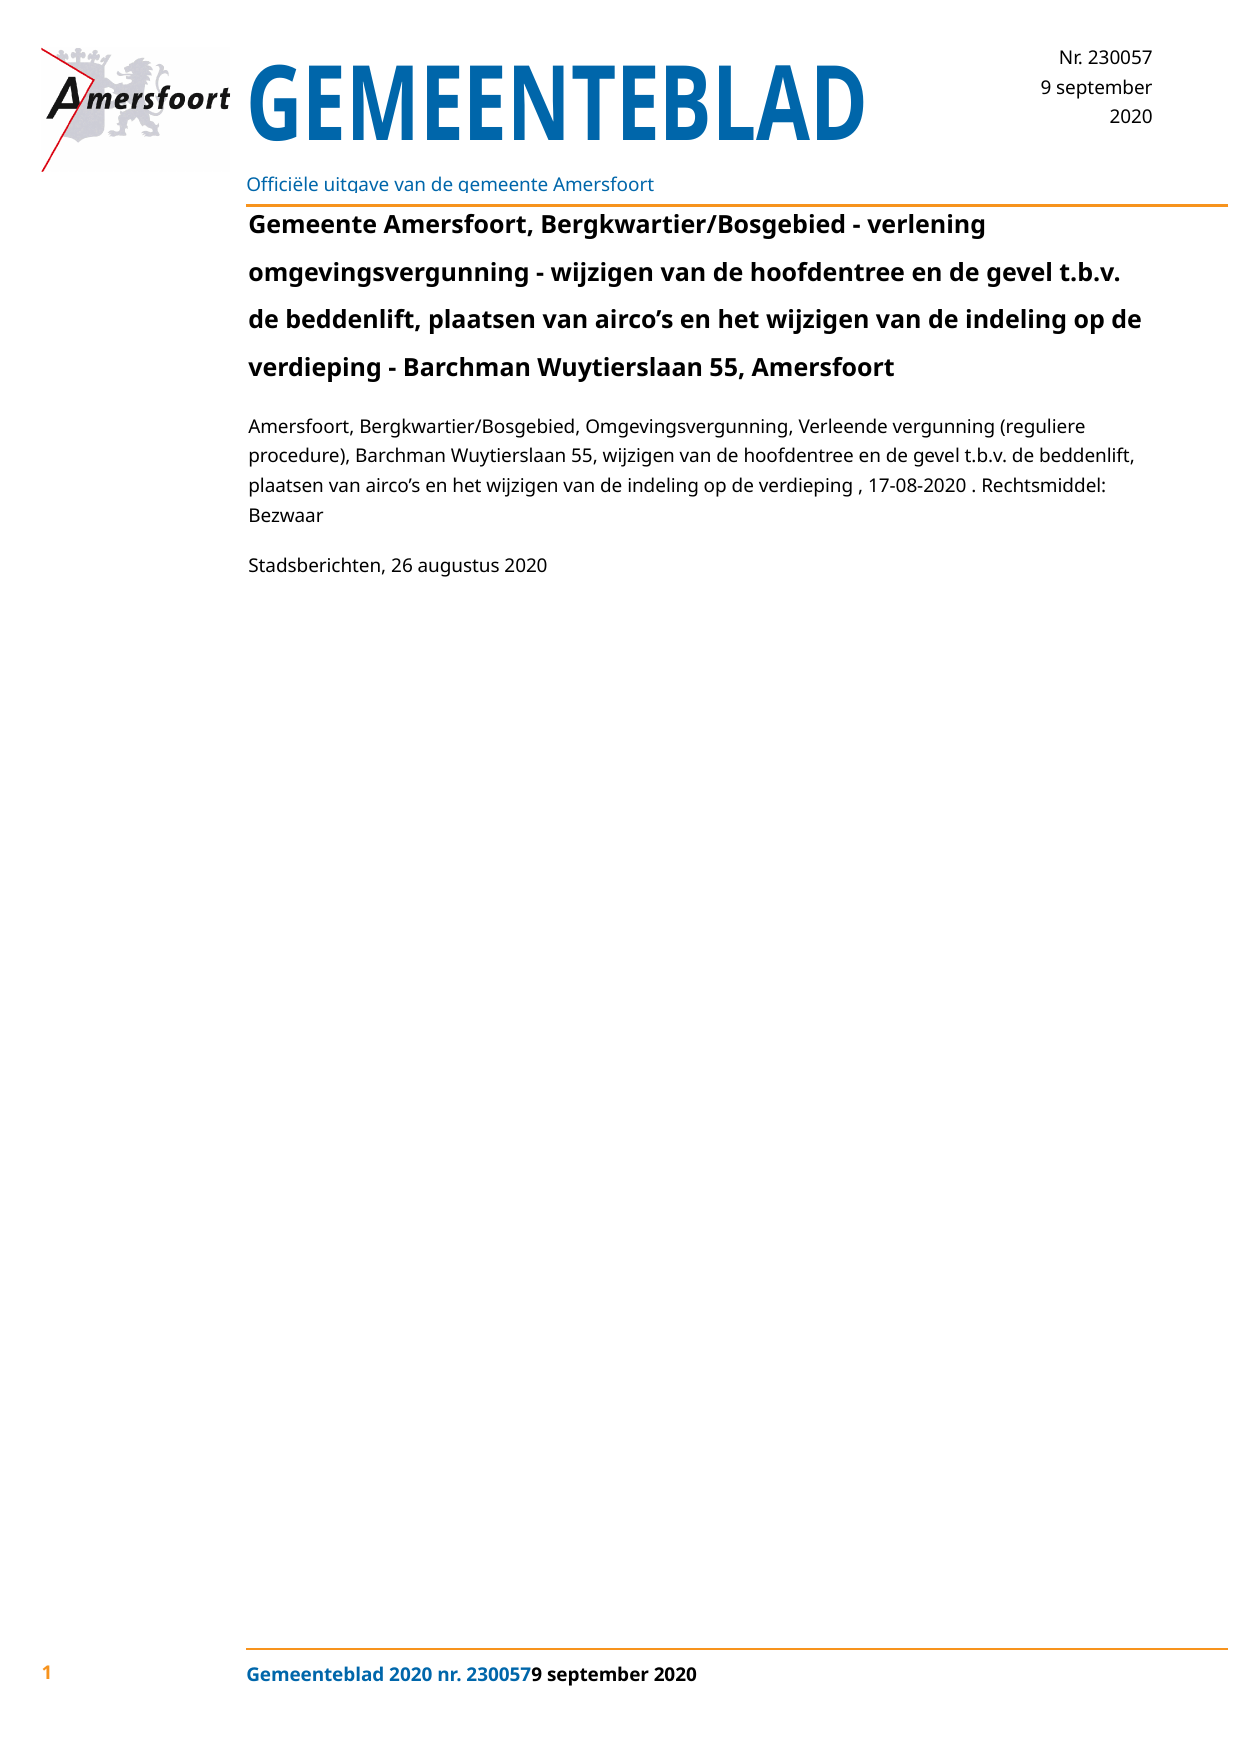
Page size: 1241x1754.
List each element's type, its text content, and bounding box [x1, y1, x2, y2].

text Stadsberichten, 26 augustus 2020 [248, 552, 1152, 578]
text Gemeente Amersfoort, Bergkwartier/Bosgebied - verlening omgevingsvergunning - wijzigen van de hoofdentree en de gevel t.b.v. de beddenlift, plaatsen van airco’s en het wijzigen van de indeling op de verdieping - Barchman Wuytierslaan 55, Amersfoort [248, 207, 1152, 384]
picture [41, 47, 231, 172]
text Amersfoort, Bergkwartier/Bosgebied, Omgevingsvergunning, Verleende vergunning (reguliere procedure), Barchman Wuytierslaan 55, wijzigen van de hoofdentree en de gevel t.b.v. de beddenlift, plaatsen van airco’s en het wijzigen van de indeling op de verdieping , 17-08-2020 . Rechtsmiddel: Bezwaar [248, 413, 1152, 528]
